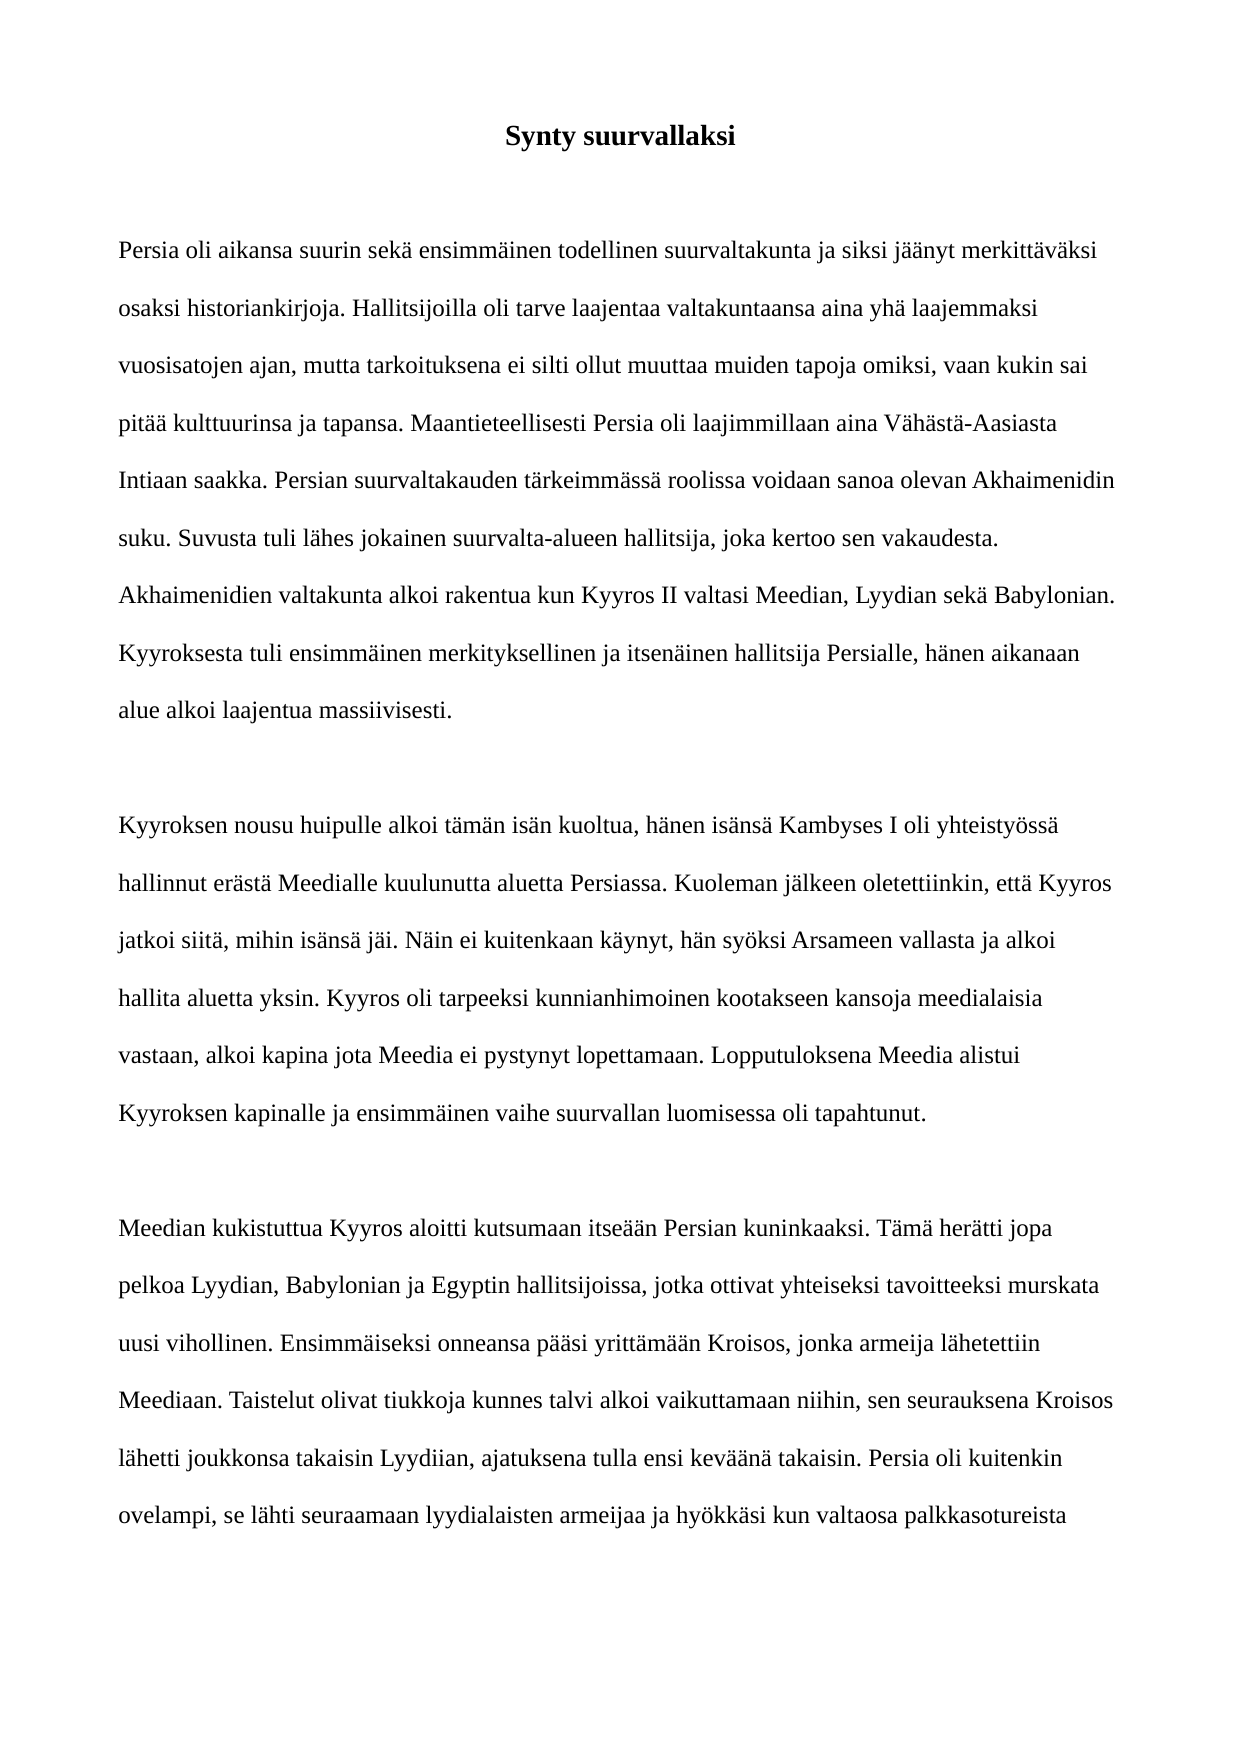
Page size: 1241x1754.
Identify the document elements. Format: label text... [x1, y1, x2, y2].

text Kyyroksen nousu huipulle alkoi tämän isän kuoltua, hänen isänsä Kambyses I oli yhteistyössä hallinnut erästä Meedialle kuulunutta aluetta Persiassa. Kuoleman jälkeen oletettiinkin, että Kyyros jatkoi siitä, mihin isänsä jäi. Näin ei kuitenkaan käynyt, hän syöksi Arsameen vallasta ja alkoi hallita aluetta yksin. Kyyros oli tarpeeksi kunnianhimoinen kootakseen kansoja meedialaisia vastaan, alkoi kapina jota Meedia ei pystynyt lopettamaan. Lopputuloksena Meedia alistui Kyyroksen kapinalle ja ensimmäinen vaihe suurvallan luomisessa oli tapahtunut. [118, 811, 1122, 1127]
text Meedian kukistuttua Kyyros aloitti kutsumaan itseään Persian kuninkaaksi. Tämä herätti jopa pelkoa Lyydian, Babylonian ja Egyptin hallitsijoissa, jotka ottivat yhteiseksi tavoitteeksi murskata uusi vihollinen. Ensimmäiseksi onneansa pääsi yrittämään Kroisos, jonka armeija lähetettiin Meediaan. Taistelut olivat tiukkoja kunnes talvi alkoi vaikuttamaan niihin, sen seurauksena Kroisos lähetti joukkonsa takaisin Lyydiian, ajatuksena tulla ensi keväänä takaisin. Persia oli kuitenkin ovelampi, se lähti seuraamaan lyydialaisten armeijaa ja hyökkäsi kun valtaosa palkkasotureista [118, 1213, 1122, 1529]
text Persia oli aikansa suurin sekä ensimmäinen todellinen suurvaltakunta ja siksi jäänyt merkittäväksi osaksi historiankirjoja. Hallitsijoilla oli tarve laajentaa valtakuntaansa aina yhä laajemmaksi vuosisatojen ajan, mutta tarkoituksena ei silti ollut muuttaa muiden tapoja omiksi, vaan kukin sai pitää kulttuurinsa ja tapansa. Maantieteellisesti Persia oli laajimmillaan aina Vähästä-Aasiasta Intiaan saakka. Persian suurvaltakauden tärkeimmässä roolissa voidaan sanoa olevan Akhaimenidin suku. Suvusta tuli lähes jokainen suurvalta-alueen hallitsija, joka kertoo sen vakaudesta. Akhaimenidien valtakunta alkoi rakentua kun Kyyros II valtasi Meedian, Lyydian sekä Babylonian. Kyyroksesta tuli ensimmäinen merkityksellinen ja itsenäinen hallitsija Persialle, hänen aikanaan alue alkoi laajentua massiivisesti. [118, 236, 1122, 724]
text Synty suurvallaksi [118, 118, 1122, 152]
